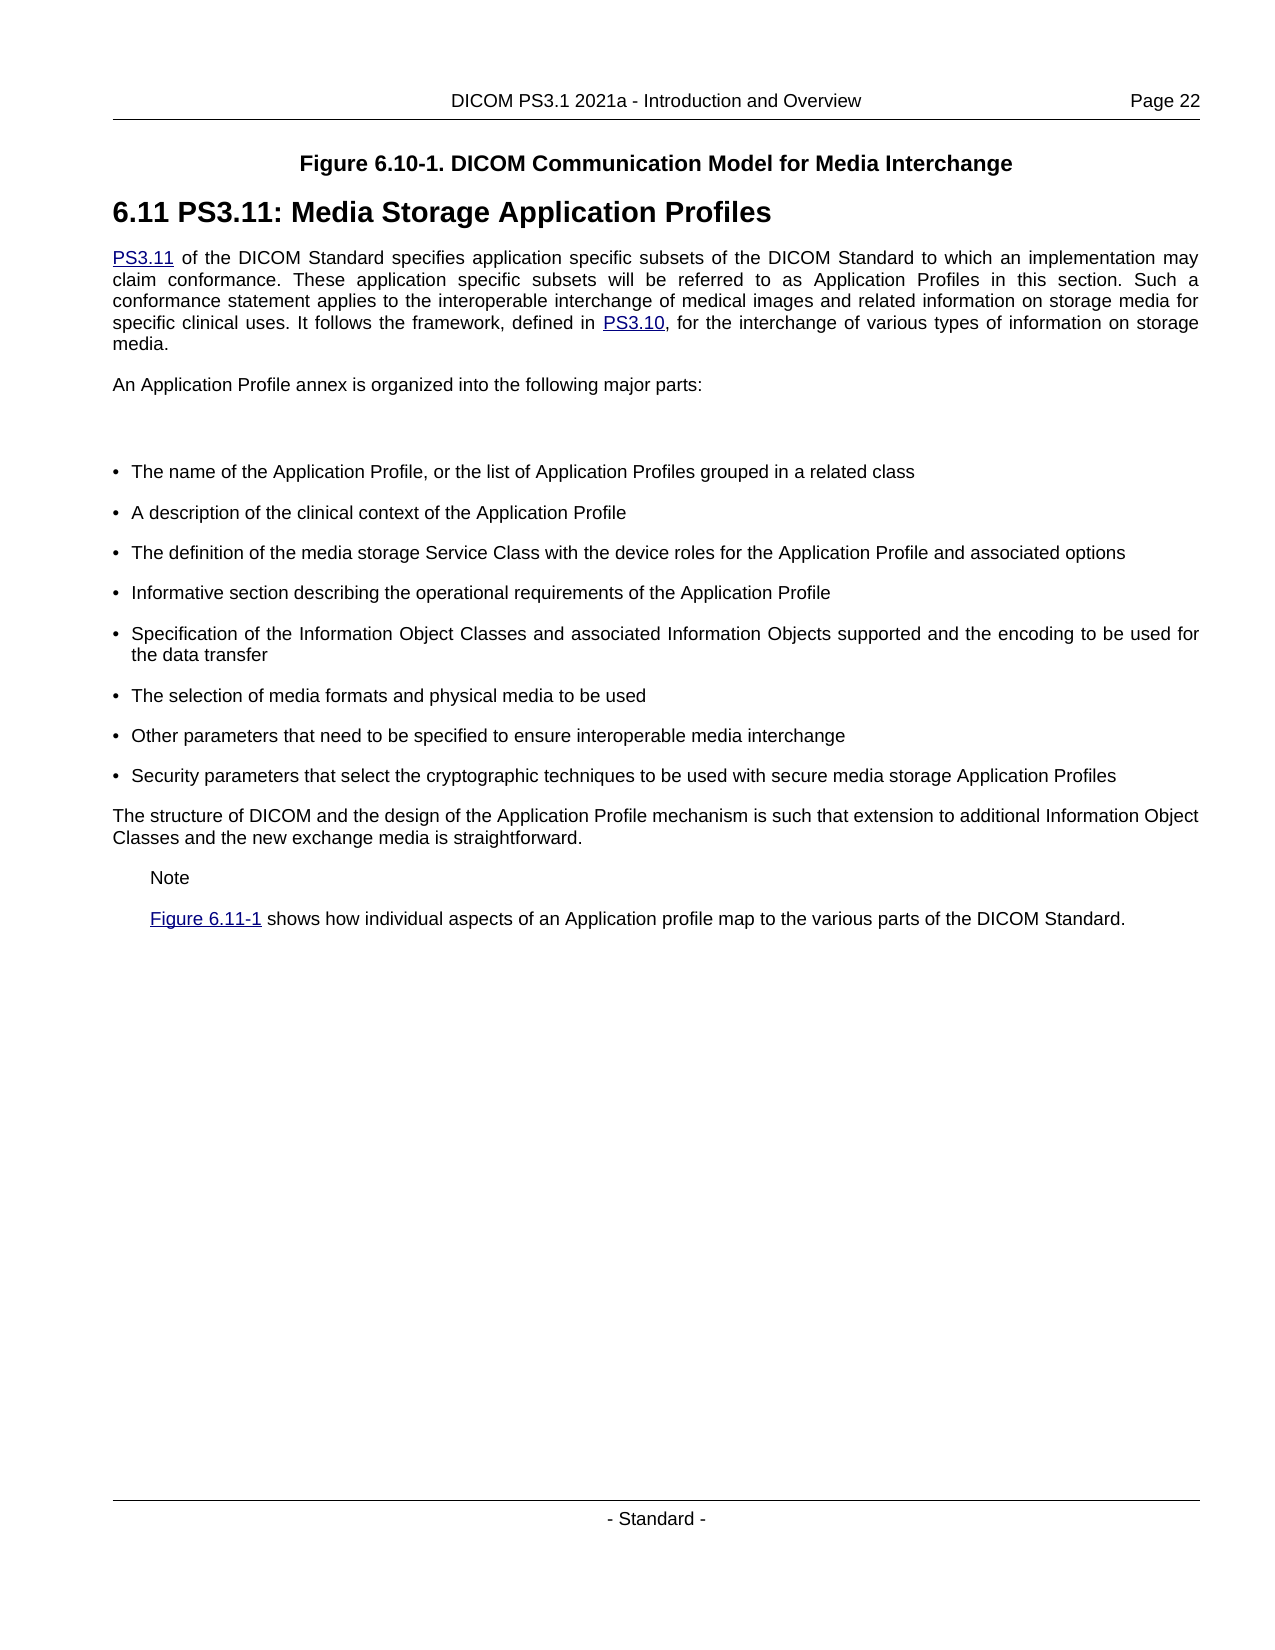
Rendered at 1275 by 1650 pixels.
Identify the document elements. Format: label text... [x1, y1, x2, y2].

text • The definition of the media storage Service Class with the device roles for the Application Profile and associated options [112, 542, 1200, 563]
text The structure of DICOM and the design of the Application Profile mechanism is such that extension to additional Information Object Classes and the new exchange media is straightforward. [112, 805, 1200, 848]
text • The name of the Application Profile, or the list of Application Profiles grouped in a related class [112, 461, 1200, 483]
text • Security parameters that select the cryptographic techniques to be used with secure media storage Application Profiles [112, 765, 1200, 787]
text • Other parameters that need to be specified to ensure interoperable media interchange [112, 725, 1200, 746]
text Figure 6.11-1 shows how individual aspects of an Application profile map to the various parts of the DICOM Standard. [150, 907, 1162, 929]
text • The selection of media formats and physical media to be used [112, 684, 1200, 706]
text • Informative section describing the operational requirements of the Application Profile [112, 582, 1200, 604]
text 6.11 PS3.11: Media Storage Application Profiles [112, 194, 1200, 228]
text PS3.11 of the DICOM Standard specifies application specific subsets of the DICOM Standard to which an implementation may claim conformance. These application specific subsets will be referred to as Application Profiles in this section. Such a conformance statement applies to the interoperable interchange of medical images and related information on storage media for specific clinical uses. It follows the framework, defined in PS3.10, for the interchange of various types of information on storage media. [112, 247, 1200, 355]
text An Application Profile annex is organized into the following major parts: [112, 373, 1200, 395]
text • A description of the clinical context of the Application Profile [112, 502, 1200, 523]
text Note [150, 867, 1162, 889]
text • Specification of the Information Object Classes and associated Information Objects supported and the encoding to be used for the data transfer [112, 622, 1200, 666]
text Figure 6.10-1. DICOM Communication Model for Media Interchange [112, 150, 1200, 176]
